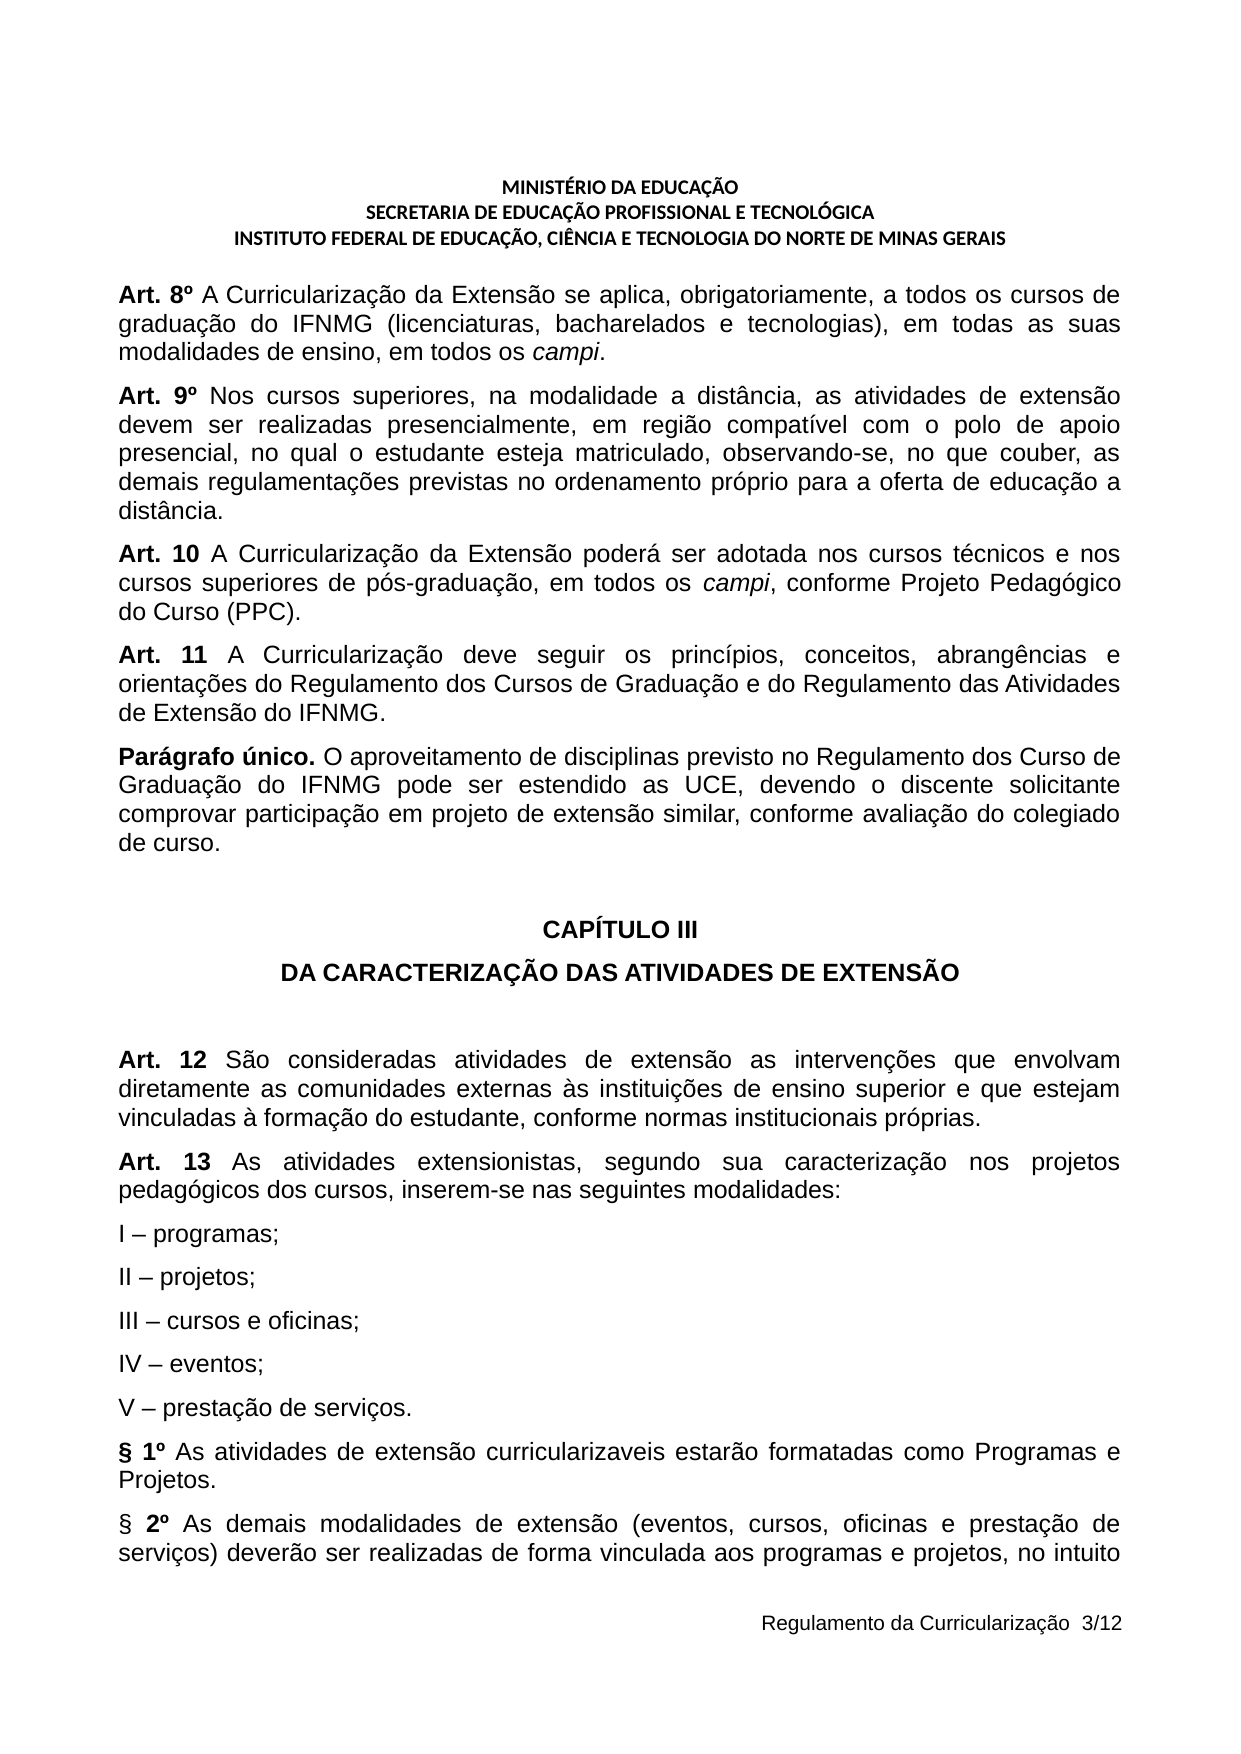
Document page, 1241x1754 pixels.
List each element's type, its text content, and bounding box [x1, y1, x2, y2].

text § 1º As atividades de extensão curricularizaveis estarão formatadas como Programas e Projetos. [118, 1436, 1122, 1494]
text Art. 8º A Curricularização da Extensão se aplica, obrigatoriamente, a todos os cursos de graduação do IFNMG (licenciaturas, bacharelados e tecnologias), em todas as suas modalidades de ensino, em todos os campi. [118, 280, 1122, 366]
text Art. 10 A Curricularização da Extensão poderá ser adotada nos cursos técnicos e nos cursos superiores de pós-graduação, em todos os campi, conforme Projeto Pedagógico do Curso (PPC). [118, 539, 1122, 626]
text II – projetos; [118, 1262, 1122, 1291]
text V – prestação de serviços. [118, 1393, 1122, 1422]
text IV – eventos; [118, 1349, 1122, 1378]
text DA CARACTERIZAÇÃO DAS ATIVIDADES DE EXTENSÃO [118, 958, 1122, 987]
text § 2º As demais modalidades de extensão (eventos, cursos, oficinas e prestação de serviços) deverão ser realizadas de forma vinculada aos programas e projetos, no intuito [118, 1509, 1122, 1566]
text Parágrafo único. O aproveitamento de disciplinas previsto no Regulamento dos Curso de Graduação do IFNMG pode ser estendido as UCE, devendo o discente solicitante comprovar participação em projeto de extensão similar, conforme avaliação do colegiado de curso. [118, 741, 1122, 856]
text III – cursos e oficinas; [118, 1306, 1122, 1334]
text Art. 12 São consideradas atividades de extensão as intervenções que envolvam diretamente as comunidades externas às instituições de ensino superior e que estejam vinculadas à formação do estudante, conforme normas institucionais próprias. [118, 1045, 1122, 1132]
text Art. 9º Nos cursos superiores, na modalidade a distância, as atividades de extensão devem ser realizadas presencialmente, em região compatível com o polo de apoio presencial, no qual o estudante esteja matriculado, observando-se, no que couber, as demais regulamentações previstas no ordenamento próprio para a oferta de educação a distância. [118, 381, 1122, 524]
text Art. 13 As atividades extensionistas, segundo sua caracterização nos projetos pedagógicos dos cursos, inserem-se nas seguintes modalidades: [118, 1146, 1122, 1204]
text CAPÍTULO III [118, 915, 1122, 943]
text Art. 11 A Curricularização deve seguir os princípios, conceitos, abrangências e orientações do Regulamento dos Cursos de Graduação e do Regulamento das Atividades de Extensão do IFNMG. [118, 640, 1122, 727]
text I – programas; [118, 1219, 1122, 1247]
